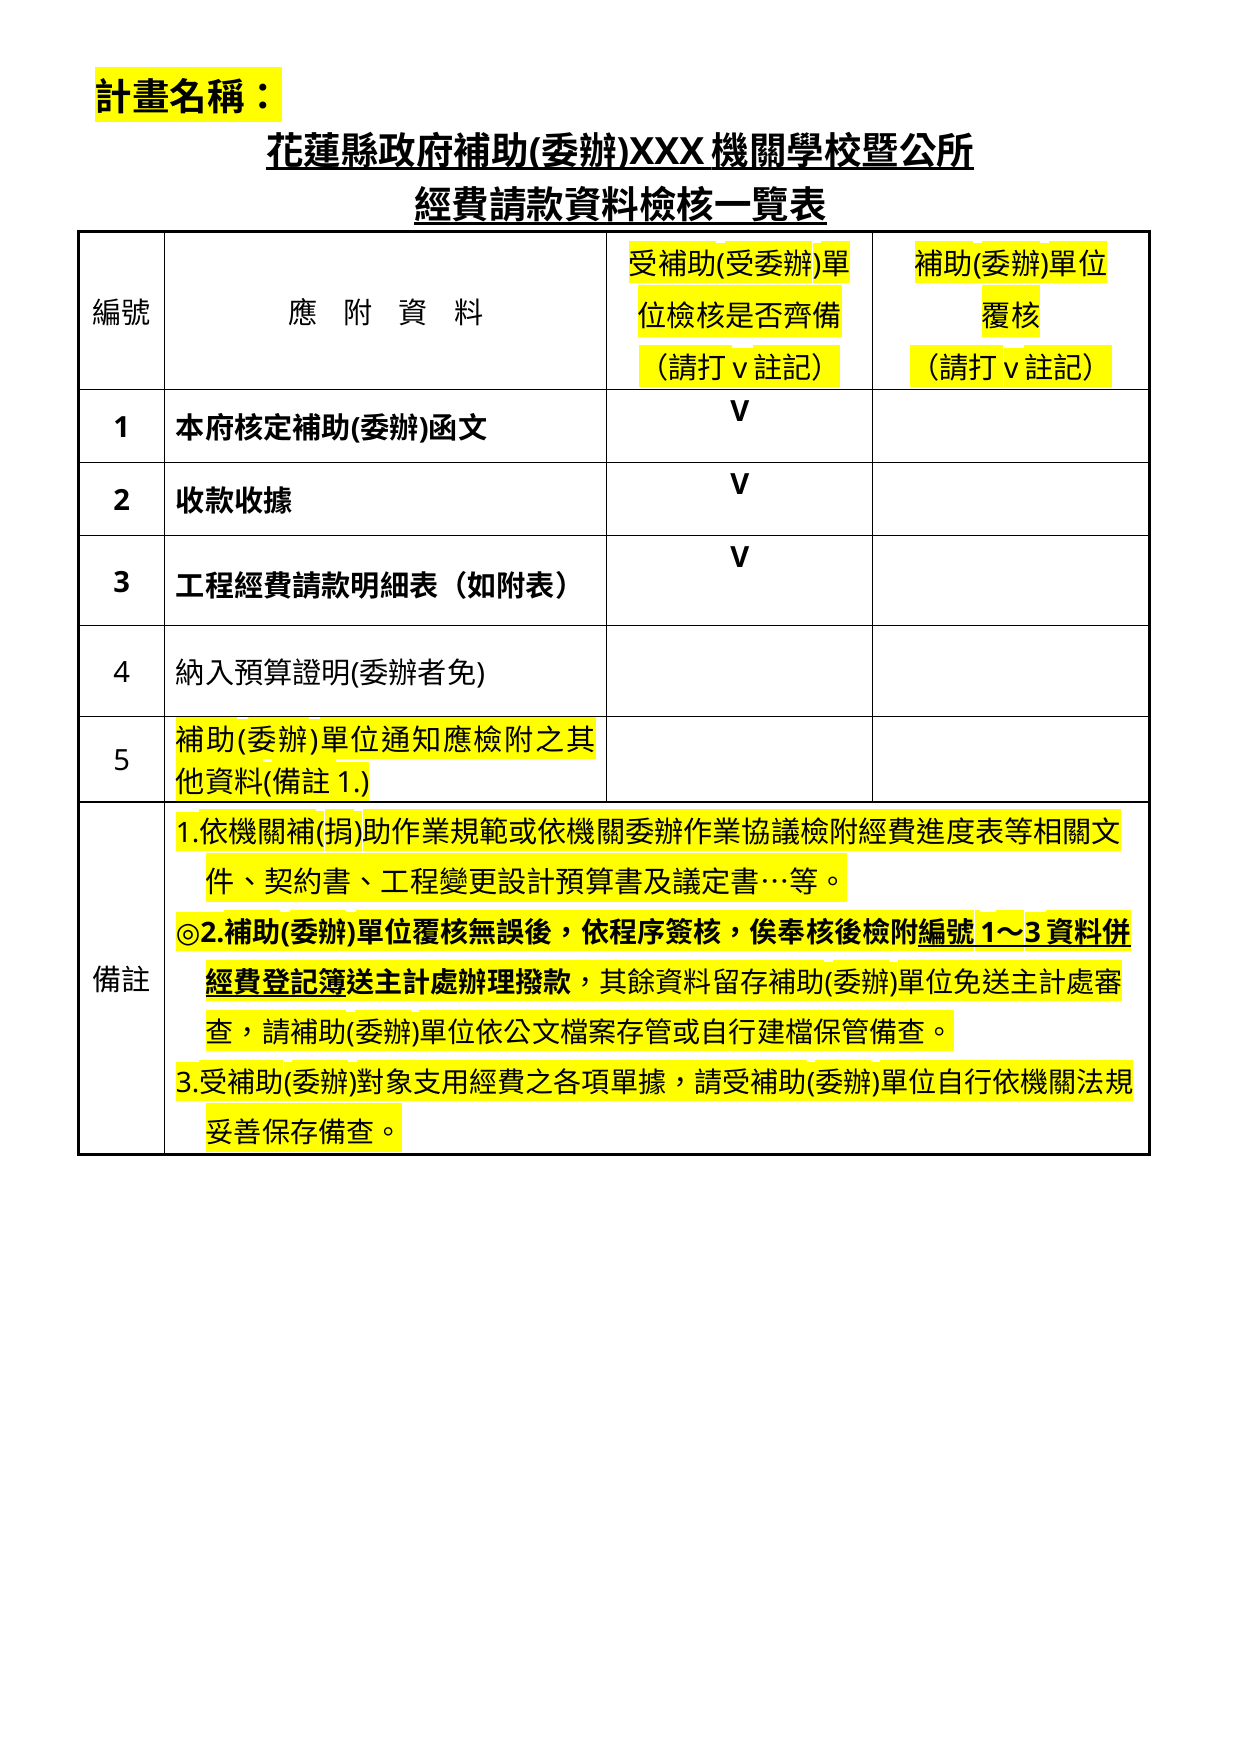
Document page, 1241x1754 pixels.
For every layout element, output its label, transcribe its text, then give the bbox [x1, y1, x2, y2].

table_cell [873, 536, 1148, 625]
table_cell V [607, 390, 872, 462]
table_cell 收款收據 [165, 463, 606, 535]
table_cell 3 [80, 536, 164, 625]
table_header 受補助(受委辦)單位檢核是否齊備 （請打v註記） [607, 233, 872, 389]
table_cell [873, 390, 1148, 462]
table_header 應 附 資 料 [165, 233, 606, 389]
table_cell 補助(委辦)單位通知應檢附之其他資料(備註1.) [165, 717, 606, 801]
table_cell [607, 626, 872, 716]
table_header 編號 [80, 233, 164, 389]
table_cell 本府核定補助(委辦)函文 [165, 390, 606, 462]
table_cell [873, 717, 1148, 801]
table_cell 1 [80, 390, 164, 462]
table_cell 工程經費請款明細表（如附表） [165, 536, 606, 625]
text 計畫名稱： [94, 71, 1146, 121]
table_cell 5 [80, 717, 164, 801]
table_cell [607, 717, 872, 801]
table_cell 2 [80, 463, 164, 535]
table_header 補助(委辦)單位 覆核 （請打v註記） [873, 233, 1148, 389]
table_cell [873, 626, 1148, 716]
table_cell 備註 [80, 803, 164, 1152]
table_cell V [607, 463, 872, 535]
table_cell V [607, 536, 872, 625]
table_cell 1.依機關補(捐)助作業規範或依機關委辦作業協議檢附經費進度表等相關文件、契約書、工程變更設計預算書及議定書…等。 ◎2.補助(委辦)單位覆核無誤後，依程序簽核，俟奉核後檢附編號1～3資料併經費登記簿送主計處辦理撥款，其餘資料留存補助(委辦)單位免送主計處審查，請補助(委辦)單位依公文檔案存管或自行建檔保管備查。 3.受補助(委辦)對象支用經費之各項單據，請受補助(委辦)單位自行依機關法規妥善保存備查。 [165, 803, 1148, 1152]
text 花蓮縣政府補助(委辦)XXX機關學校暨公所 [94, 121, 1146, 175]
table_cell 4 [80, 626, 164, 716]
table_cell 納入預算證明(委辦者免) [165, 626, 606, 716]
text 經費請款資料檢核一覽表 [94, 175, 1146, 229]
table_cell [873, 463, 1148, 535]
